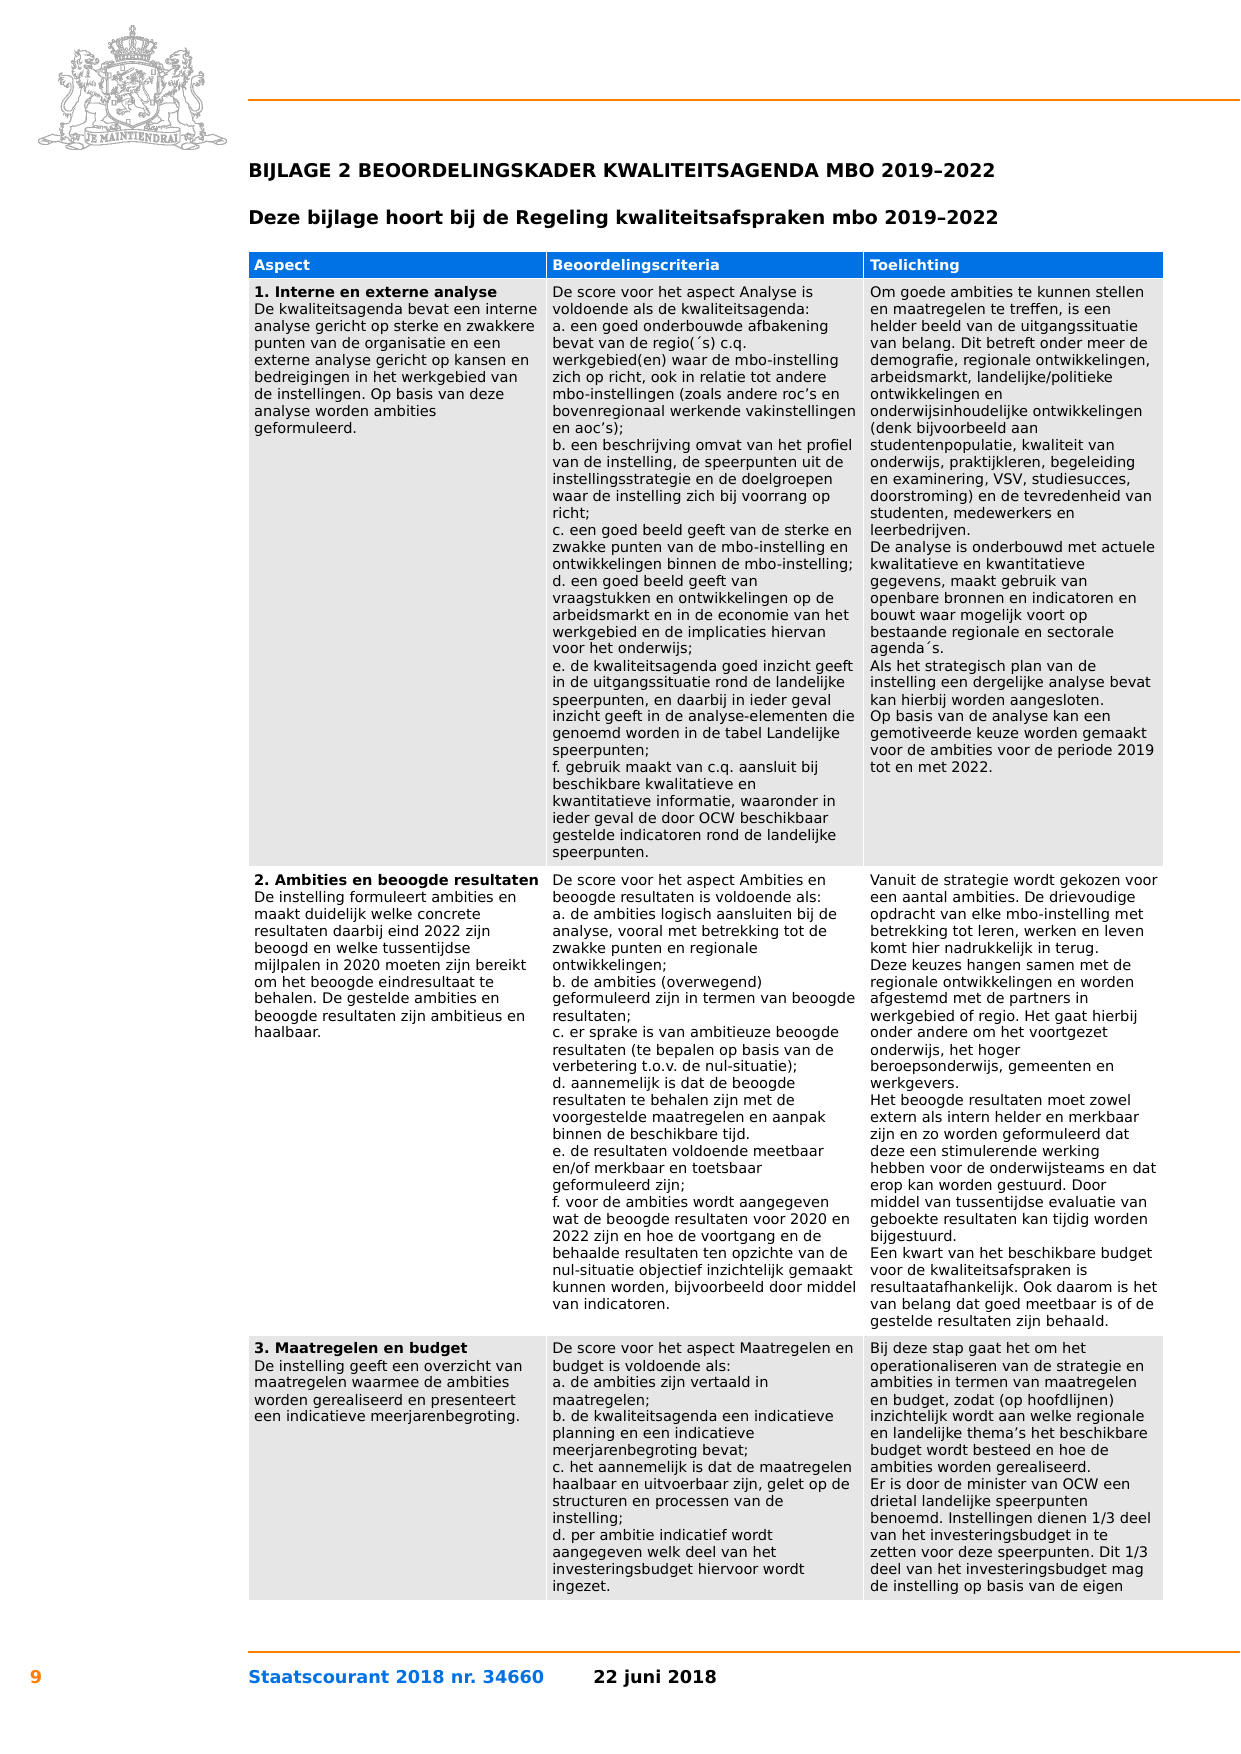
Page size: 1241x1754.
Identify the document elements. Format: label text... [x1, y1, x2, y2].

table_cell De score voor het aspect Analyse is voldoende als de kwaliteitsagenda: a. een goed onderbouwde afbakening bevat van de regio(´s) c.q. werkgebied(en) waar de mbo-instelling zich op richt, ook in relatie tot andere mbo-instellingen (zoals andere roc’s en bovenregionaal werkende vakinstellingen en aoc’s); b. een beschrijving omvat van het profiel van de instelling, de speerpunten uit de instellingsstrategie en de doelgroepen waar de instelling zich bij voorrang op richt; c. een goed beeld geeft van de sterke en zwakke punten van de mbo-instelling en ontwikkelingen binnen de mbo-instelling; d. een goed beeld geeft van vraagstukken en ontwikkelingen op de arbeidsmarkt en in de economie van het werkgebied en de implicaties hiervan voor het onderwijs; e. de kwaliteitsagenda goed inzicht geeft in de uitgangssituatie rond de landelijke speerpunten, en daarbij in ieder geval inzicht geeft in de analyse-elementen die genoemd worden in de tabel Landelijke speerpunten; f. gebruik maakt van c.q. aansluit bij beschikbare kwalitatieve en kwantitatieve informatie, waaronder in ieder geval de door OCW beschikbaar gestelde indicatoren rond de landelijke speerpunten. [547, 279, 863, 866]
table_header Beoordelingscriteria [547, 252, 863, 278]
table_header Aspect [249, 252, 546, 278]
table_cell Om goede ambities te kunnen stellen en maatregelen te treffen, is een helder beeld van de uitgangssituatie van belang. Dit betreft onder meer de demografie, regionale ontwikkelingen, arbeidsmarkt, landelijke/politieke ontwikkelingen en onderwijsinhoudelijke ontwikkelingen (denk bijvoorbeeld aan studentenpopulatie, kwaliteit van onderwijs, praktijkleren, begeleiding en examinering, VSV, studiesucces, doorstroming) en de tevredenheid van studenten, medewerkers en leerbedrijven. De analyse is onderbouwd met actuele kwalitatieve en kwantitatieve gegevens, maakt gebruik van openbare bronnen en indicatoren en bouwt waar mogelijk voort op bestaande regionale en sectorale agenda´s. Als het strategisch plan van de instelling een dergelijke analyse bevat kan hierbij worden aangesloten. Op basis van de analyse kan een gemotiveerde keuze worden gemaakt voor de ambities voor de periode 2019 tot en met 2022. [864, 279, 1163, 866]
table_cell De score voor het aspect Ambities en beoogde resultaten is voldoende als: a. de ambities logisch aansluiten bij de analyse, vooral met betrekking tot de zwakke punten en regionale ontwikkelingen; b. de ambities (overwegend) geformuleerd zijn in termen van beoogde resultaten; c. er sprake is van ambitieuze beoogde resultaten (te bepalen op basis van de verbetering t.o.v. de nul-situatie); d. aannemelijk is dat de beoogde resultaten te behalen zijn met de voorgestelde maatregelen en aanpak binnen de beschikbare tijd. e. de resultaten voldoende meetbaar en/of merkbaar en toetsbaar geformuleerd zijn; f. voor de ambities wordt aangegeven wat de beoogde resultaten voor 2020 en 2022 zijn en hoe de voortgang en de behaalde resultaten ten opzichte van de nul-situatie objectief inzichtelijk gemaakt kunnen worden, bijvoorbeeld door middel van indicatoren. [547, 867, 863, 1335]
picture [38, 25, 227, 150]
table_cell Bij deze stap gaat het om het operationaliseren van de strategie en ambities in termen van maatregelen en budget, zodat (op hoofdlijnen) inzichtelijk wordt aan welke regionale en landelijke thema’s het beschikbare budget wordt besteed en hoe de ambities worden gerealiseerd. Er is door de minister van OCW een drietal landelijke speerpunten benoemd. Instellingen dienen 1/3 deel van het investeringsbudget in te zetten voor deze speerpunten. Dit 1/3 deel van het investeringsbudget mag de instelling op basis van de eigen [864, 1336, 1163, 1600]
subtitle BIJLAGE 2 BEOORDELINGSKADER KWALITEITSAGENDA MBO 2019–2022 [248, 160, 1163, 182]
text Deze bijlage hoort bij de Regeling kwaliteitsafspraken mbo 2019–2022 [248, 207, 1163, 229]
table_cell 3. Maatregelen en budget De instelling geeft een overzicht van maatregelen waarmee de ambities worden gerealiseerd en presenteert een indicatieve meerjarenbegroting. [249, 1336, 546, 1600]
table_header Toelichting [864, 252, 1163, 278]
table_cell 2. Ambities en beoogde resultaten De instelling formuleert ambities en maakt duidelijk welke concrete resultaten daarbij eind 2022 zijn beoogd en welke tussentijdse mijlpalen in 2020 moeten zijn bereikt om het beoogde eindresultaat te behalen. De gestelde ambities en beoogde resultaten zijn ambitieus en haalbaar. [249, 867, 546, 1335]
table_cell 1. Interne en externe analyse De kwaliteitsagenda bevat een interne analyse gericht op sterke en zwakkere punten van de organisatie en een externe analyse gericht op kansen en bedreigingen in het werkgebied van de instellingen. Op basis van deze analyse worden ambities geformuleerd. [249, 279, 546, 866]
table_cell De score voor het aspect Maatregelen en budget is voldoende als: a. de ambities zijn vertaald in maatregelen; b. de kwaliteitsagenda een indicatieve planning en een indicatieve meerjarenbegroting bevat; c. het aannemelijk is dat de maatregelen haalbaar en uitvoerbaar zijn, gelet op de structuren en processen van de instelling; d. per ambitie indicatief wordt aangegeven welk deel van het investeringsbudget hiervoor wordt ingezet. [547, 1336, 863, 1600]
table_cell Vanuit de strategie wordt gekozen voor een aantal ambities. De drievoudige opdracht van elke mbo-instelling met betrekking tot leren, werken en leven komt hier nadrukkelijk in terug. Deze keuzes hangen samen met de regionale ontwikkelingen en worden afgestemd met de partners in werkgebied of regio. Het gaat hierbij onder andere om het voortgezet onderwijs, het hoger beroepsonderwijs, gemeenten en werkgevers. Het beoogde resultaten moet zowel extern als intern helder en merkbaar zijn en zo worden geformuleerd dat deze een stimulerende werking hebben voor de onderwijsteams en dat erop kan worden gestuurd. Door middel van tussentijdse evaluatie van geboekte resultaten kan tijdig worden bijgestuurd. Een kwart van het beschikbare budget voor de kwaliteitsafspraken is resultaatafhankelijk. Ook daarom is het van belang dat goed meetbaar is of de gestelde resultaten zijn behaald. [864, 867, 1163, 1335]
